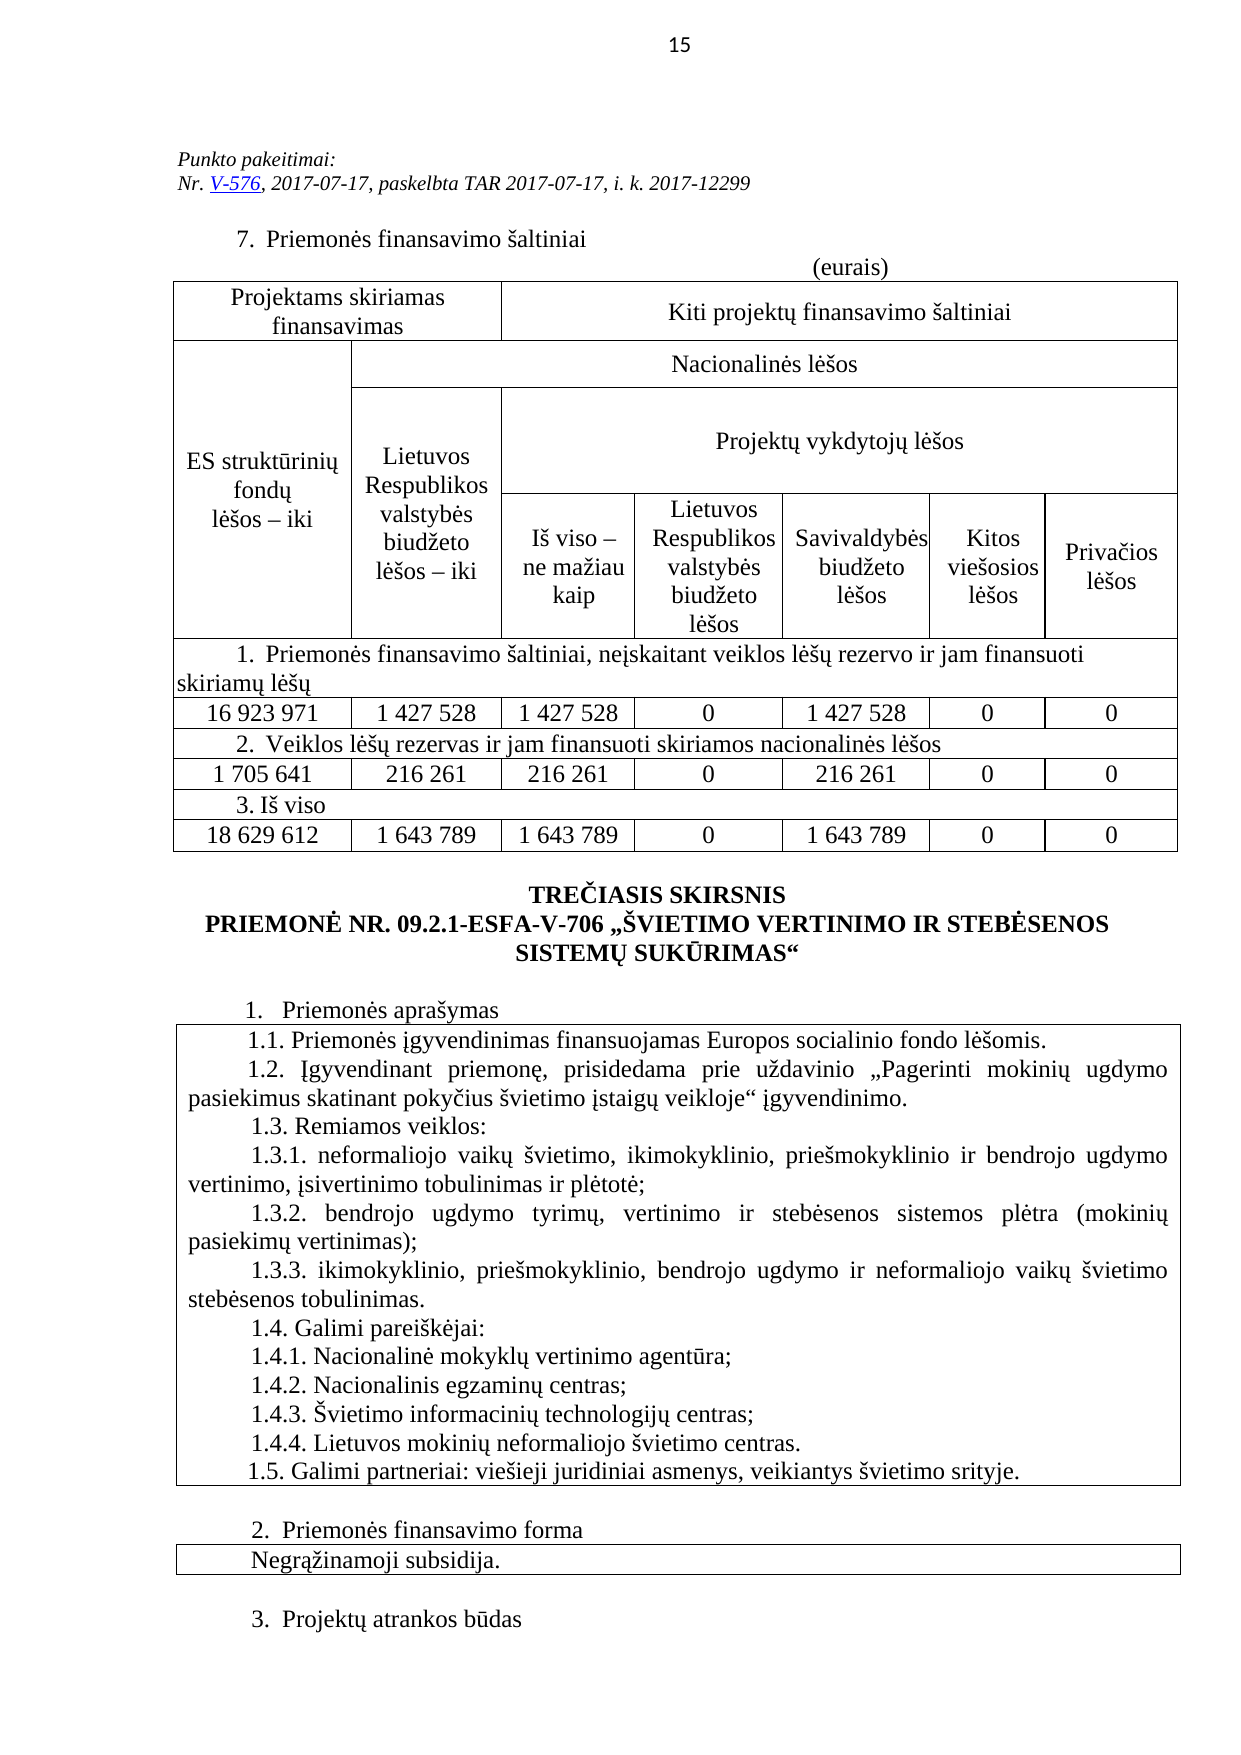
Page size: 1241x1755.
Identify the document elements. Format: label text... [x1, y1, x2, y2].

table_cell Kitos viešosios lėšos [930, 494, 1044, 638]
table_cell 0 [1046, 759, 1177, 789]
text TREČIASIS SKIRSNIS [177, 880, 1137, 909]
table_header 1.1. Priemonės įgyvendinimas finansuojamas Europos socialinio fondo lėšomis. [177, 1025, 1180, 1054]
table_cell 0 [1046, 820, 1177, 851]
text (eurais) [177, 252, 904, 281]
table_cell 0 [635, 820, 782, 851]
table_cell 1.3. Remiamos veiklos: 1.3.1. neformaliojo vaikų švietimo, ikimokyklinio, priešmokyklinio ir bendrojo ugdymo vertinimo, įsivertinimo tobulinimas ir plėtotė; 1.3.2. bendrojo ugdymo tyrimų, vertinimo ir stebėsenos sistemos plėtra (mokinių pasiekimų vertinimas); 1.3.3. ikimokyklinio, priešmokyklinio, bendrojo ugdymo ir neformaliojo vaikų švietimo stebėsenos tobulinimas. [177, 1111, 1180, 1313]
table_cell 1 427 528 [352, 698, 501, 728]
table_cell 0 [635, 759, 782, 789]
table_cell Lietuvos Respublikos valstybės biudžeto lėšos – iki [352, 388, 501, 638]
table_cell 216 261 [783, 759, 929, 789]
table_cell 0 [930, 698, 1044, 728]
table_cell Savivaldybės biudžeto lėšos [783, 494, 929, 638]
table_header Projektams skiriamas finansavimas [174, 282, 501, 340]
text 7. Priemonės finansavimo šaltiniai [236, 224, 1181, 252]
text Punkto pakeitimai: [177, 147, 1181, 171]
table_cell 216 261 [352, 759, 501, 789]
table_cell 1. Priemonės finansavimo šaltiniai, neįskaitant veiklos lėšų rezervo ir jam finansuoti skiriamų lėšų [174, 639, 1177, 697]
table_cell Projektų vykdytojų lėšos [502, 388, 1177, 493]
table_cell 0 [930, 820, 1044, 851]
table_cell Lietuvos Respublikos valstybės biudžeto lėšos [635, 494, 782, 638]
text Nr. V-576, 2017-07-17, paskelbta TAR 2017-07-17, i. k. 2017-12299 [177, 171, 1181, 195]
table_cell 18 629 612 [174, 820, 351, 851]
table_cell Iš viso – ne mažiau kaip [502, 494, 634, 638]
table_cell 1 705 641 [174, 759, 351, 789]
table_cell 1.2. Įgyvendinant priemonę, prisidedama prie uždavinio „Pagerinti mokinių ugdymo pasiekimus skatinant pokyčius švietimo įstaigų veikloje“ įgyvendinimo. [177, 1054, 1180, 1111]
table_cell ES struktūrinių fondų lėšos – iki [174, 341, 351, 638]
table_cell 2. Veiklos lėšų rezervas ir jam finansuoti skiriamos nacionalinės lėšos [174, 729, 1177, 758]
table_cell 216 261 [502, 759, 634, 789]
table_cell 3. Iš viso [174, 790, 1177, 819]
table_header Negrąžinamoji subsidija. [177, 1545, 1180, 1574]
table_cell Nacionalinės lėšos [352, 341, 1177, 387]
table_cell 0 [930, 759, 1044, 789]
table_cell 1 643 789 [502, 820, 634, 851]
table_cell Privačios lėšos [1046, 494, 1177, 638]
table_cell 1.5. Galimi partneriai: viešieji juridiniai asmenys, veikiantys švietimo srityje. [177, 1456, 1180, 1485]
table_cell 1 427 528 [783, 698, 929, 728]
table_cell 16 923 971 [174, 698, 351, 728]
table_cell 0 [1046, 698, 1177, 728]
table_cell 0 [635, 698, 782, 728]
text 2. Priemonės finansavimo forma [251, 1515, 1181, 1544]
table_cell 1 427 528 [502, 698, 634, 728]
text PRIEMONĖ NR. 09.2.1-ESFA-V-706 „ŠVIETIMO VERTINIMO IR STEBĖSENOS SISTEMŲ SUKŪRIMAS“ [177, 909, 1137, 967]
text 1. Priemonės aprašymas [244, 995, 1181, 1024]
table_header Kiti projektų finansavimo šaltiniai [502, 282, 1177, 340]
table_cell 1 643 789 [783, 820, 929, 851]
table_cell 1 643 789 [352, 820, 501, 851]
text 3. Projektų atrankos būdas [251, 1604, 1181, 1633]
table_cell 1.4. Galimi pareiškėjai: 1.4.1. Nacionalinė mokyklų vertinimo agentūra; 1.4.2. Nacionalinis egzaminų centras; 1.4.3. Švietimo informacinių technologijų centras; 1.4.4. Lietuvos mokinių neformaliojo švietimo centras. [177, 1313, 1180, 1456]
